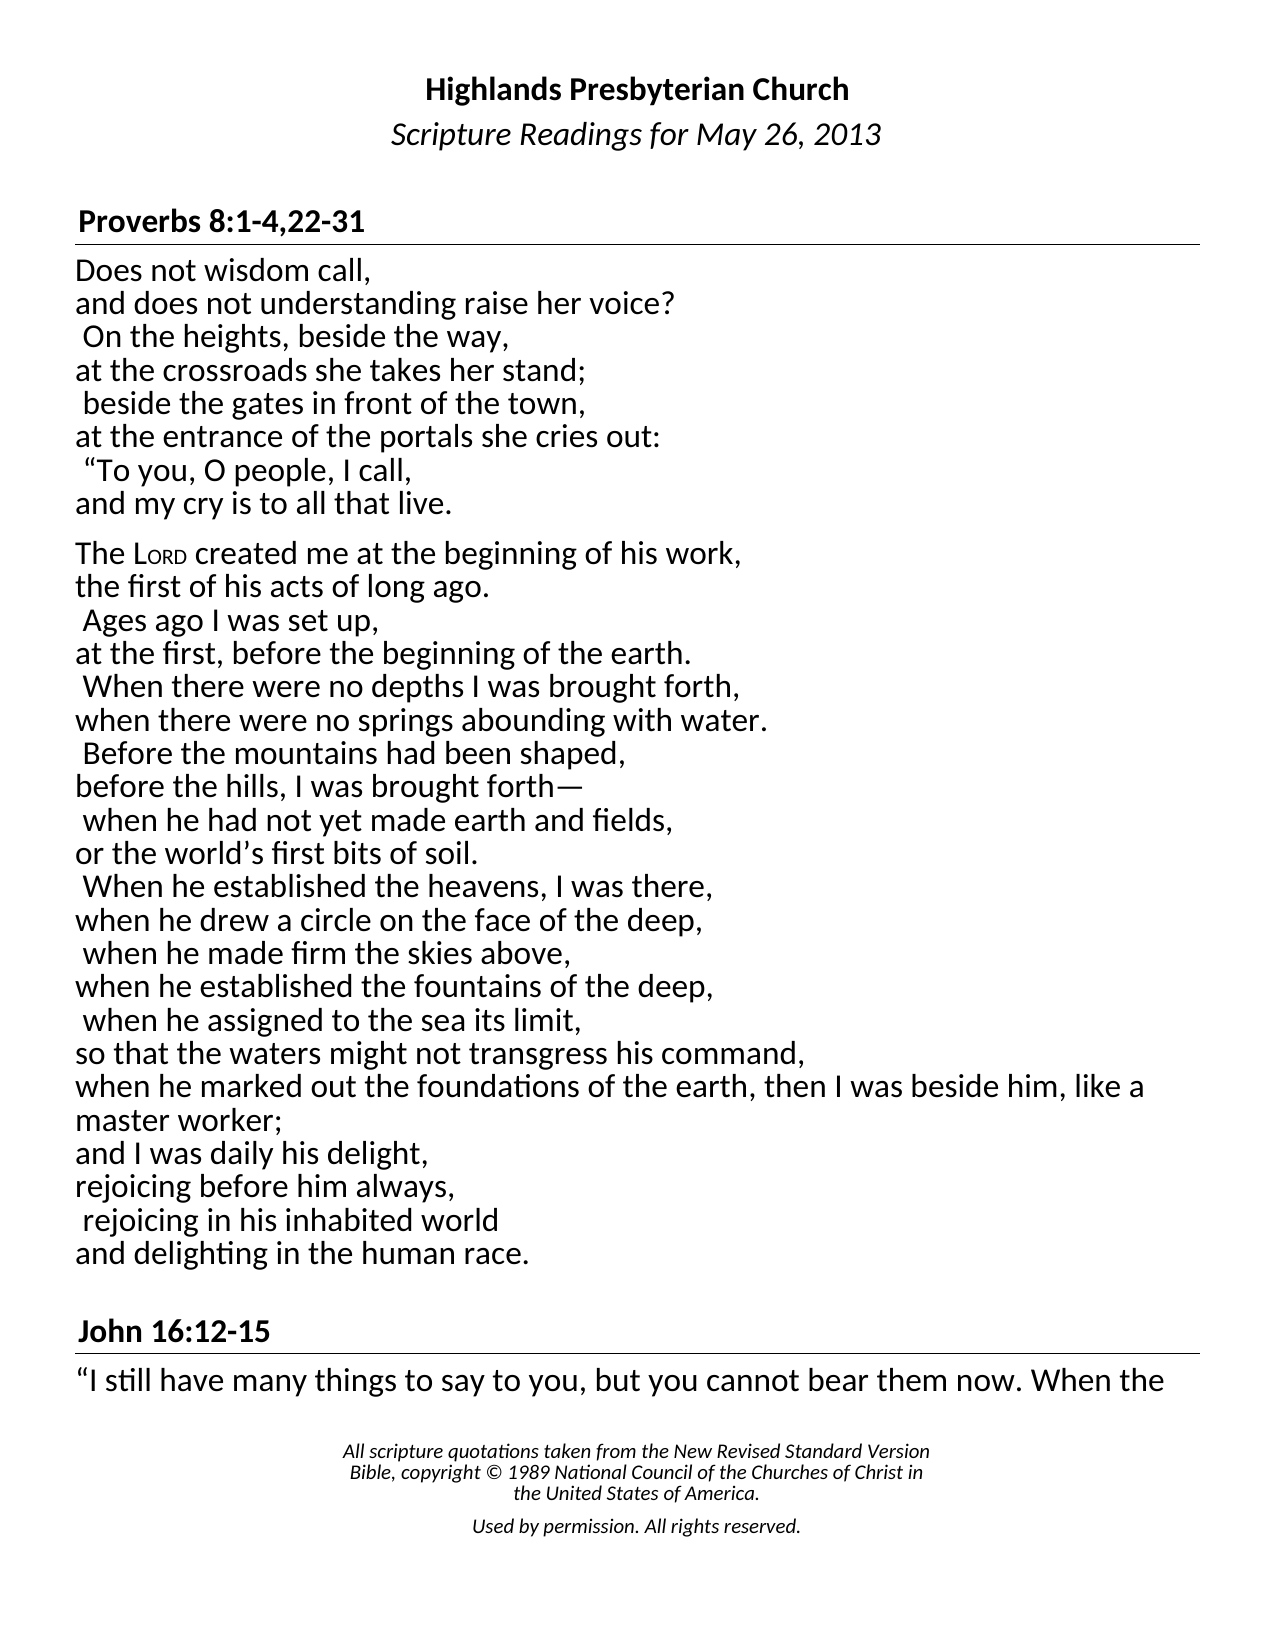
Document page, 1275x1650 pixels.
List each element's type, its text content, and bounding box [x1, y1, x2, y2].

subtitle John 16:12-15 [75, 1314, 1200, 1353]
text Does not wisdom call, and does not understanding raise her voice? On the heights, beside the way, at the crossroads she takes her stand; beside the gates in front of the town, at the entrance of the portals she cries out: “To you, O people, I call, and my cry is to all that live. [75, 256, 1200, 523]
subtitle Scripture Readings for May 26, 2013 [75, 120, 1200, 154]
text Used by permission. All rights reserved. [337, 1518, 937, 1539]
title Highlands Presbyterian Church [75, 75, 1200, 108]
text All scripture quotations taken from the New Revised Standard Version Bible, copyright © 1989 National Council of the Churches of Christ in the United States of America. [337, 1443, 937, 1506]
text “I still have many things to say to you, but you cannot bear them now. When the [75, 1366, 1200, 1399]
subtitle Proverbs 8:1-4,22-31 [75, 204, 1200, 244]
text The Lord created me at the beginning of his work, the first of his acts of long ago. Ages ago I was set up, at the first, before the beginning of the earth. When there were no depths I was brought forth, when there were no springs abounding with water. Before the mountains had been shaped, before the hills, I was brought forth— when he had not yet made earth and fields, or the world’s first bits of soil. When he established the heavens, I was there, when he drew a circle on the face of the deep, when he made firm the skies above, when he established the fountains of the deep, when he assigned to the sea its limit, so that the waters might not transgress his command, when he marked out the foundations of the earth, then I was beside him, like a master worker; and I was daily his delight, rejoicing before him always, rejoicing in his inhabited world and delighting in the human race. [75, 539, 1200, 1273]
